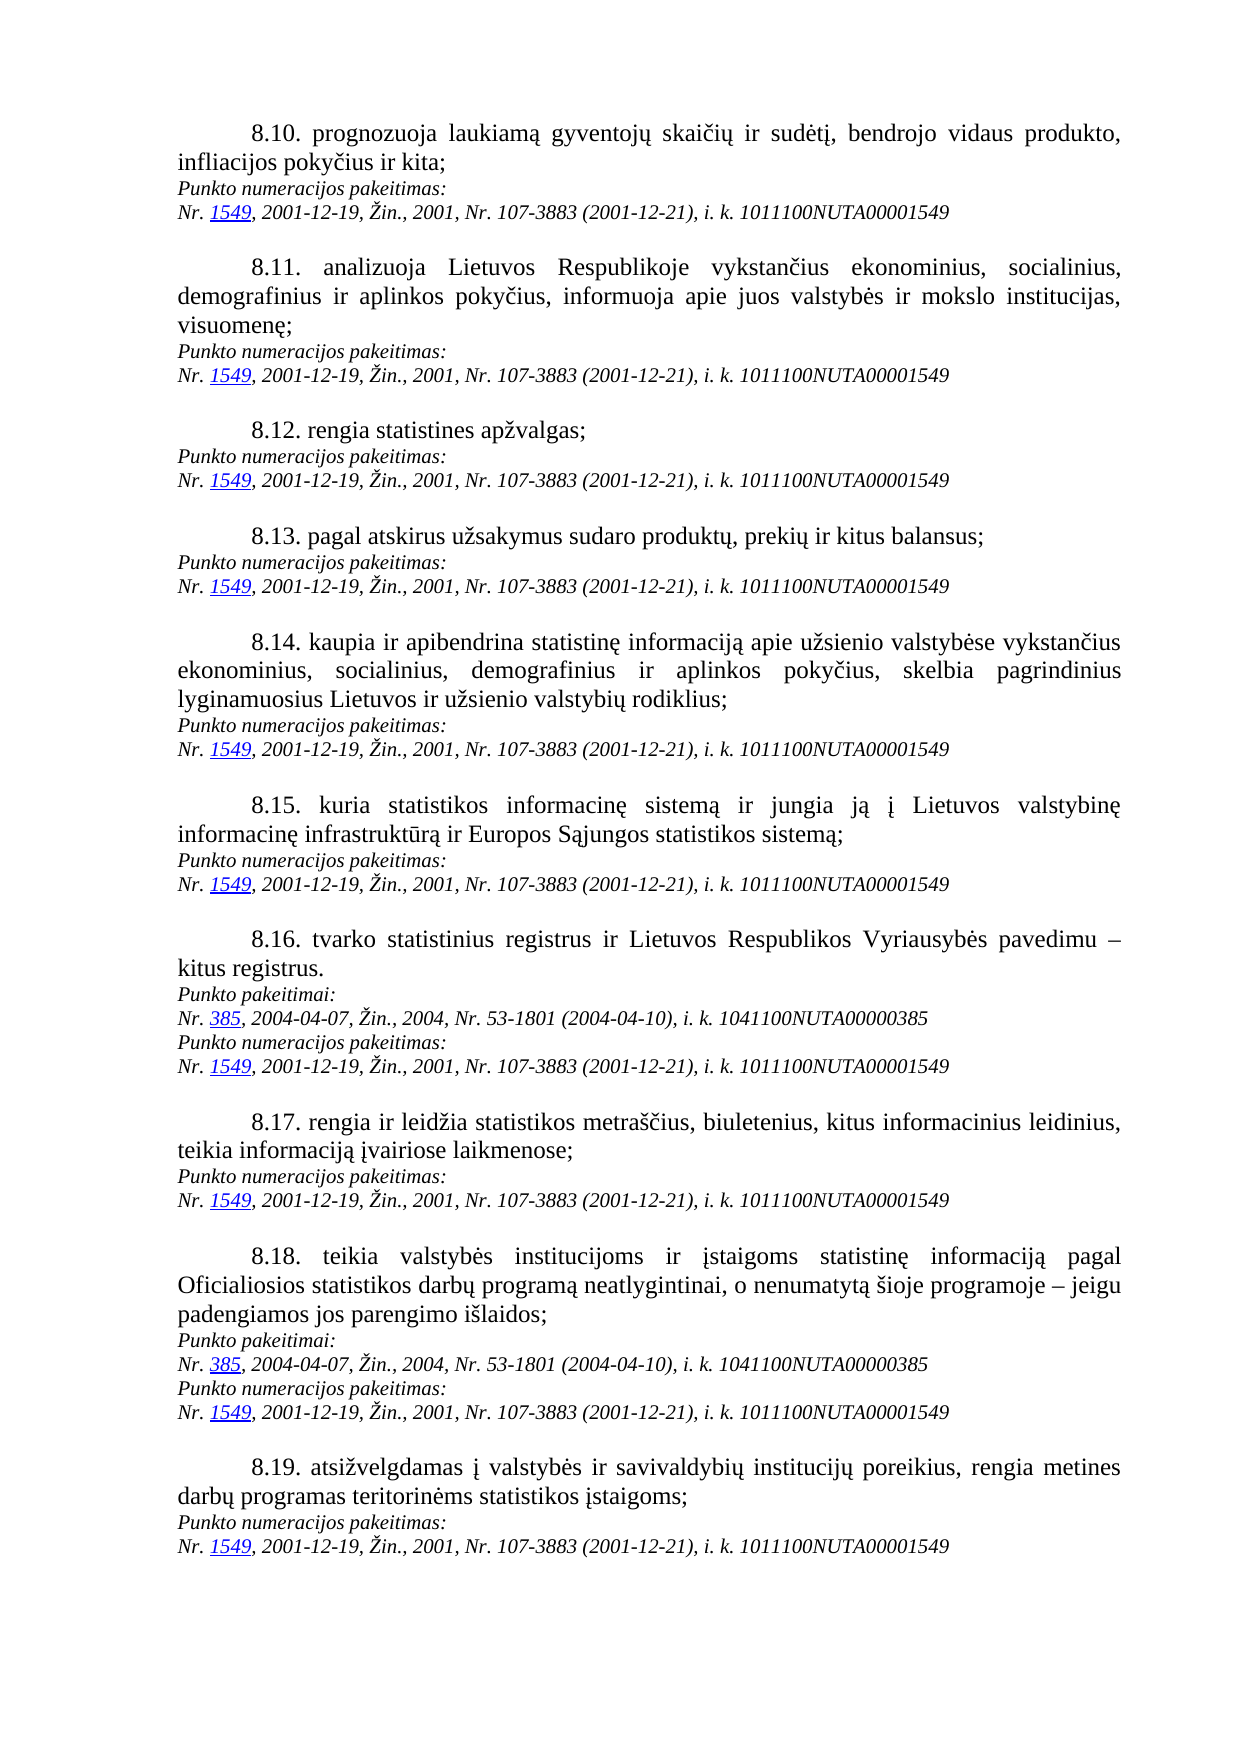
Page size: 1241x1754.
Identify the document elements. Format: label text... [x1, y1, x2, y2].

text Nr. 1549, 2001-12-19, Žin., 2001, Nr. 107-3883 (2001-12-21), i. k. 1011100NUTA00001549 [177, 1054, 1122, 1078]
text 8.10. prognozuoja laukiamą gyventojų skaičių ir sudėtį, bendrojo vidaus produkto, infliacijos pokyčius ir kita; [177, 118, 1122, 176]
text 8.16. tvarko statistinius registrus ir Lietuvos Respublikos Vyriausybės pavedimu – kitus registrus. [177, 924, 1122, 982]
text Punkto numeracijos pakeitimas: [177, 1510, 1122, 1534]
text Nr. 1549, 2001-12-19, Žin., 2001, Nr. 107-3883 (2001-12-21), i. k. 1011100NUTA00001549 [177, 200, 1122, 224]
text Nr. 1549, 2001-12-19, Žin., 2001, Nr. 107-3883 (2001-12-21), i. k. 1011100NUTA00001549 [177, 468, 1122, 492]
text Punkto numeracijos pakeitimas: [177, 847, 1122, 872]
text Nr. 1549, 2001-12-19, Žin., 2001, Nr. 107-3883 (2001-12-21), i. k. 1011100NUTA00001549 [177, 1400, 1122, 1424]
text Punkto numeracijos pakeitimas: [177, 1164, 1122, 1188]
text Punkto numeracijos pakeitimas: [177, 550, 1122, 574]
text Punkto pakeitimai: [177, 1327, 1122, 1352]
text Nr. 385, 2004-04-07, Žin., 2004, Nr. 53-1801 (2004-04-10), i. k. 1041100NUTA00000385 [177, 1352, 1122, 1376]
text Nr. 385, 2004-04-07, Žin., 2004, Nr. 53-1801 (2004-04-10), i. k. 1041100NUTA00000385 [177, 1006, 1122, 1030]
text Nr. 1549, 2001-12-19, Žin., 2001, Nr. 107-3883 (2001-12-21), i. k. 1011100NUTA00001549 [177, 363, 1122, 387]
text 8.11. analizuoja Lietuvos Respublikoje vykstančius ekonominius, socialinius, demografinius ir aplinkos pokyčius, informuoja apie juos valstybės ir mokslo institucijas, visuomenę; [177, 252, 1122, 339]
text Nr. 1549, 2001-12-19, Žin., 2001, Nr. 107-3883 (2001-12-21), i. k. 1011100NUTA00001549 [177, 872, 1122, 896]
text Nr. 1549, 2001-12-19, Žin., 2001, Nr. 107-3883 (2001-12-21), i. k. 1011100NUTA00001549 [177, 1534, 1122, 1558]
text 8.17. rengia ir leidžia statistikos metraščius, biuletenius, kitus informacinius leidinius, teikia informaciją įvairiose laikmenose; [177, 1107, 1122, 1164]
text Nr. 1549, 2001-12-19, Žin., 2001, Nr. 107-3883 (2001-12-21), i. k. 1011100NUTA00001549 [177, 1188, 1122, 1212]
text Punkto numeracijos pakeitimas: [177, 1376, 1122, 1400]
text 8.15. kuria statistikos informacinę sistemą ir jungia ją į Lietuvos valstybinę informacinę infrastruktūrą ir Europos Sąjungos statistikos sistemą; [177, 790, 1122, 847]
text Punkto numeracijos pakeitimas: [177, 713, 1122, 737]
text Punkto numeracijos pakeitimas: [177, 444, 1122, 468]
text Punkto numeracijos pakeitimas: [177, 339, 1122, 363]
text 8.12. rengia statistines apžvalgas; [177, 416, 1122, 444]
text Punkto numeracijos pakeitimas: [177, 1030, 1122, 1054]
text 8.13. pagal atskirus užsakymus sudaro produktų, prekių ir kitus balansus; [177, 521, 1122, 550]
text Punkto pakeitimai: [177, 982, 1122, 1006]
text 8.18. teikia valstybės institucijoms ir įstaigoms statistinę informaciją pagal Oficialiosios statistikos darbų programą neatlygintinai, o nenumatytą šioje programoje – jeigu padengiamos jos parengimo išlaidos; [177, 1241, 1122, 1327]
text Nr. 1549, 2001-12-19, Žin., 2001, Nr. 107-3883 (2001-12-21), i. k. 1011100NUTA00001549 [177, 737, 1122, 761]
text 8.14. kaupia ir apibendrina statistinę informaciją apie užsienio valstybėse vykstančius ekonominius, socialinius, demografinius ir aplinkos pokyčius, skelbia pagrindinius lyginamuosius Lietuvos ir užsienio valstybių rodiklius; [177, 627, 1122, 713]
text Nr. 1549, 2001-12-19, Žin., 2001, Nr. 107-3883 (2001-12-21), i. k. 1011100NUTA00001549 [177, 574, 1122, 598]
text Punkto numeracijos pakeitimas: [177, 176, 1122, 200]
text 8.19. atsižvelgdamas į valstybės ir savivaldybių institucijų poreikius, rengia metines darbų programas teritorinėms statistikos įstaigoms; [177, 1452, 1122, 1510]
